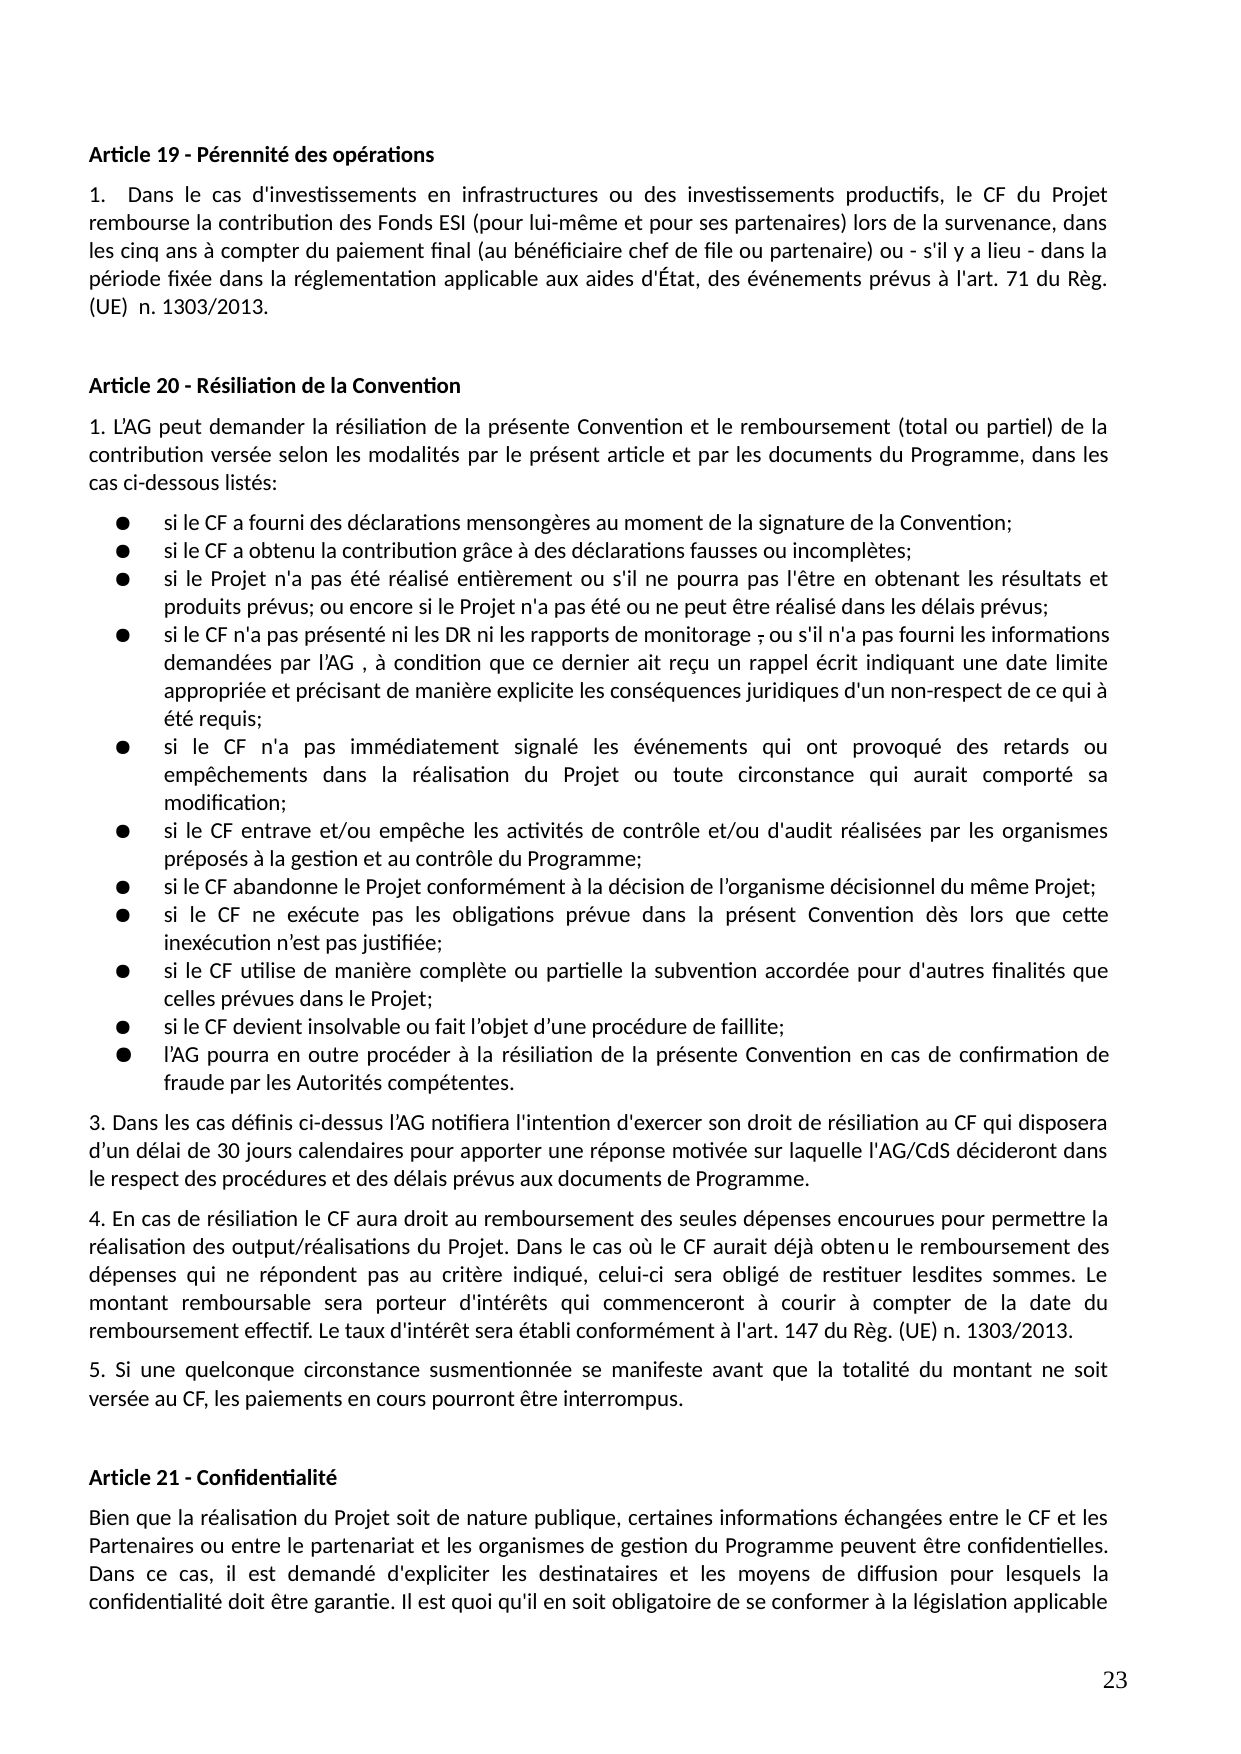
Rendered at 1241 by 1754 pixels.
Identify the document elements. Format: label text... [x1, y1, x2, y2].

table_cell Article 20 - Résiliation de la Convention 1. L’AG peut demander la résiliation de la présente Convention et le remboursement (total ou partiel) de la contribution versée selon les modalités par le présent article et par les documents du Programme, dans les cas ci-dessous listés: si le CF a fourni des déclarations mensongères au moment de la signature de la Convention; si le CF a obtenu la contribution grâce à des déclarations fausses ou incomplètes; si le Projet n'a pas été réalisé entièrement ou s'il ne pourra pas l'être en obtenant les résultats et produits prévus; ou encore si le Projet n'a pas été ou ne peut être réalisé dans les délais prévus; si le CF n'a pas présenté ni les DR ni les rapports de monitorage , ou s'il n'a pas fourni les informations demandées par l’AG , à condition que ce dernier ait reçu un rappel écrit indiquant une date limite appropriée et précisant de manière explicite les conséquences juridiques d'un non-respect de ce qui à été requis; si le CF n'a pas immédiatement signalé les événements qui ont provoqué des retards ou empêchements dans la réalisation du Projet ou toute circonstance qui aurait comporté sa modification; si le CF entrave et/ou empêche les activités de contrôle et/ou d'audit réalisées par les organismes préposés à la gestion et au contrôle du Programme; si le CF abandonne le Projet conformément à la décision de l’organisme décisionnel du même Projet; si le CF ne exécute pas les obligations prévue dans la présent Convention dès lors que cette inexécution n’est pas justifiée; si le CF utilise de manière complète ou partielle la subvention accordée pour d'autres finalités que celles prévues dans le Projet; si le CF devient insolvable ou fait l’objet d’une procédure de faillite; l’AG pourra en outre procéder à la résiliation de la présente Convention en cas de confirmation de fraude par les Autorités compétentes. 3. Dans les cas définis ci-dessus l’AG notifiera l'intention d'exercer son droit de résiliation au CF qui disposera d’un délai de 30 jours calendaires pour apporter une réponse motivée sur laquelle l'AG/CdS décideront dans le respect des procédures et des délais prévus aux documents de Programme. 4. En cas de résiliation le CF aura droit au remboursement des seules dépenses encourues pour permettre la réalisation des output/réalisations du Projet. Dans le cas où le CF aurait déjà obtenu le remboursement des dépenses qui ne répondent pas au critère indiqué, celui-ci sera obligé de restituer lesdites sommes. Le montant remboursable sera porteur d'intérêts qui commenceront à courir à compter de la date du remboursement effectif. Le taux d'intérêt sera établi conformément à l'art. 147 du Règ. (UE) n. 1303/2013. 5. Si une quelconque circonstance susmentionnée se manifeste avant que la totalité du montant ne soit versée au CF, les paiements en cours pourront être interrompus. [83, 366, 1116, 1457]
table_cell Article 21 - Confidentialité Bien que la réalisation du Projet soit de nature publique, certaines informations échangées entre le CF et les Partenaires ou entre le partenariat et les organismes de gestion du Programme peuvent être confidentielles. Dans ce cas, il est demandé d'expliciter les destinataires et les moyens de diffusion pour lesquels la confidentialité doit être garantie. Il est quoi qu'il en soit obligatoire de se conformer à la législation applicable [83, 1457, 1116, 1621]
table_cell [83, 83, 1116, 134]
table_cell Article 19 - Pérennité des opérations 1. Dans le cas d'investissements en infrastructures ou des investissements productifs, le CF du Projet rembourse la contribution des Fonds ESI (pour lui-même et pour ses partenaires) lors de la survenance, dans les cinq ans à compter du paiement final (au bénéficiaire chef de file ou partenaire) ou - s'il y a lieu - dans la période fixée dans la réglementation applicable aux aides d'État, des événements prévus à l'art. 71 du Règ. (UE) n. 1303/2013. [83, 134, 1116, 366]
